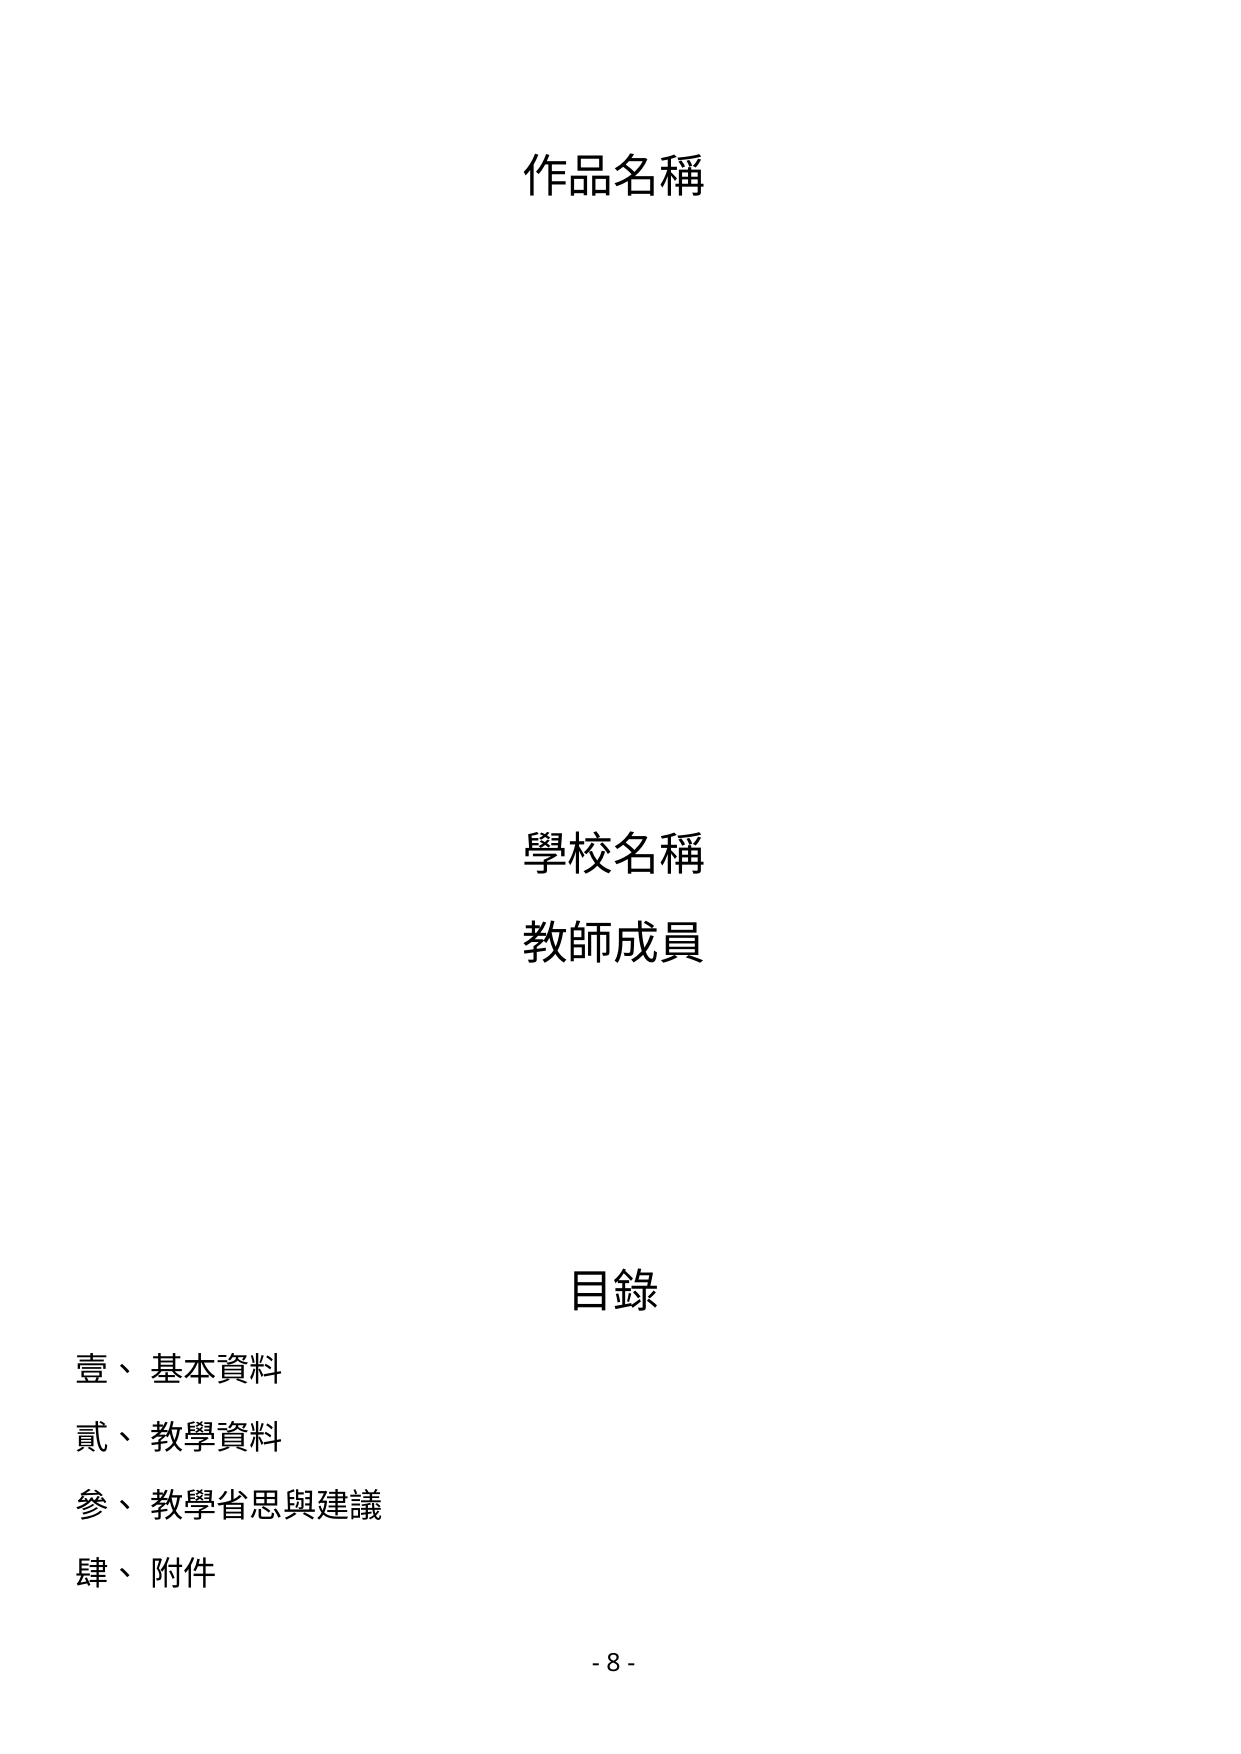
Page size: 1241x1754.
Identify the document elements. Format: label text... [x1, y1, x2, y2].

list 基本資料 [75, 1343, 1152, 1391]
text 目錄 [75, 1254, 1152, 1320]
list 附件 [75, 1546, 1152, 1594]
list 教學省思與建議 [75, 1478, 1152, 1527]
text 教師成員 [75, 906, 1152, 973]
text 學校名稱 [75, 818, 1152, 884]
text 作品名稱 [75, 140, 1152, 206]
list 教學資料 [75, 1411, 1152, 1459]
